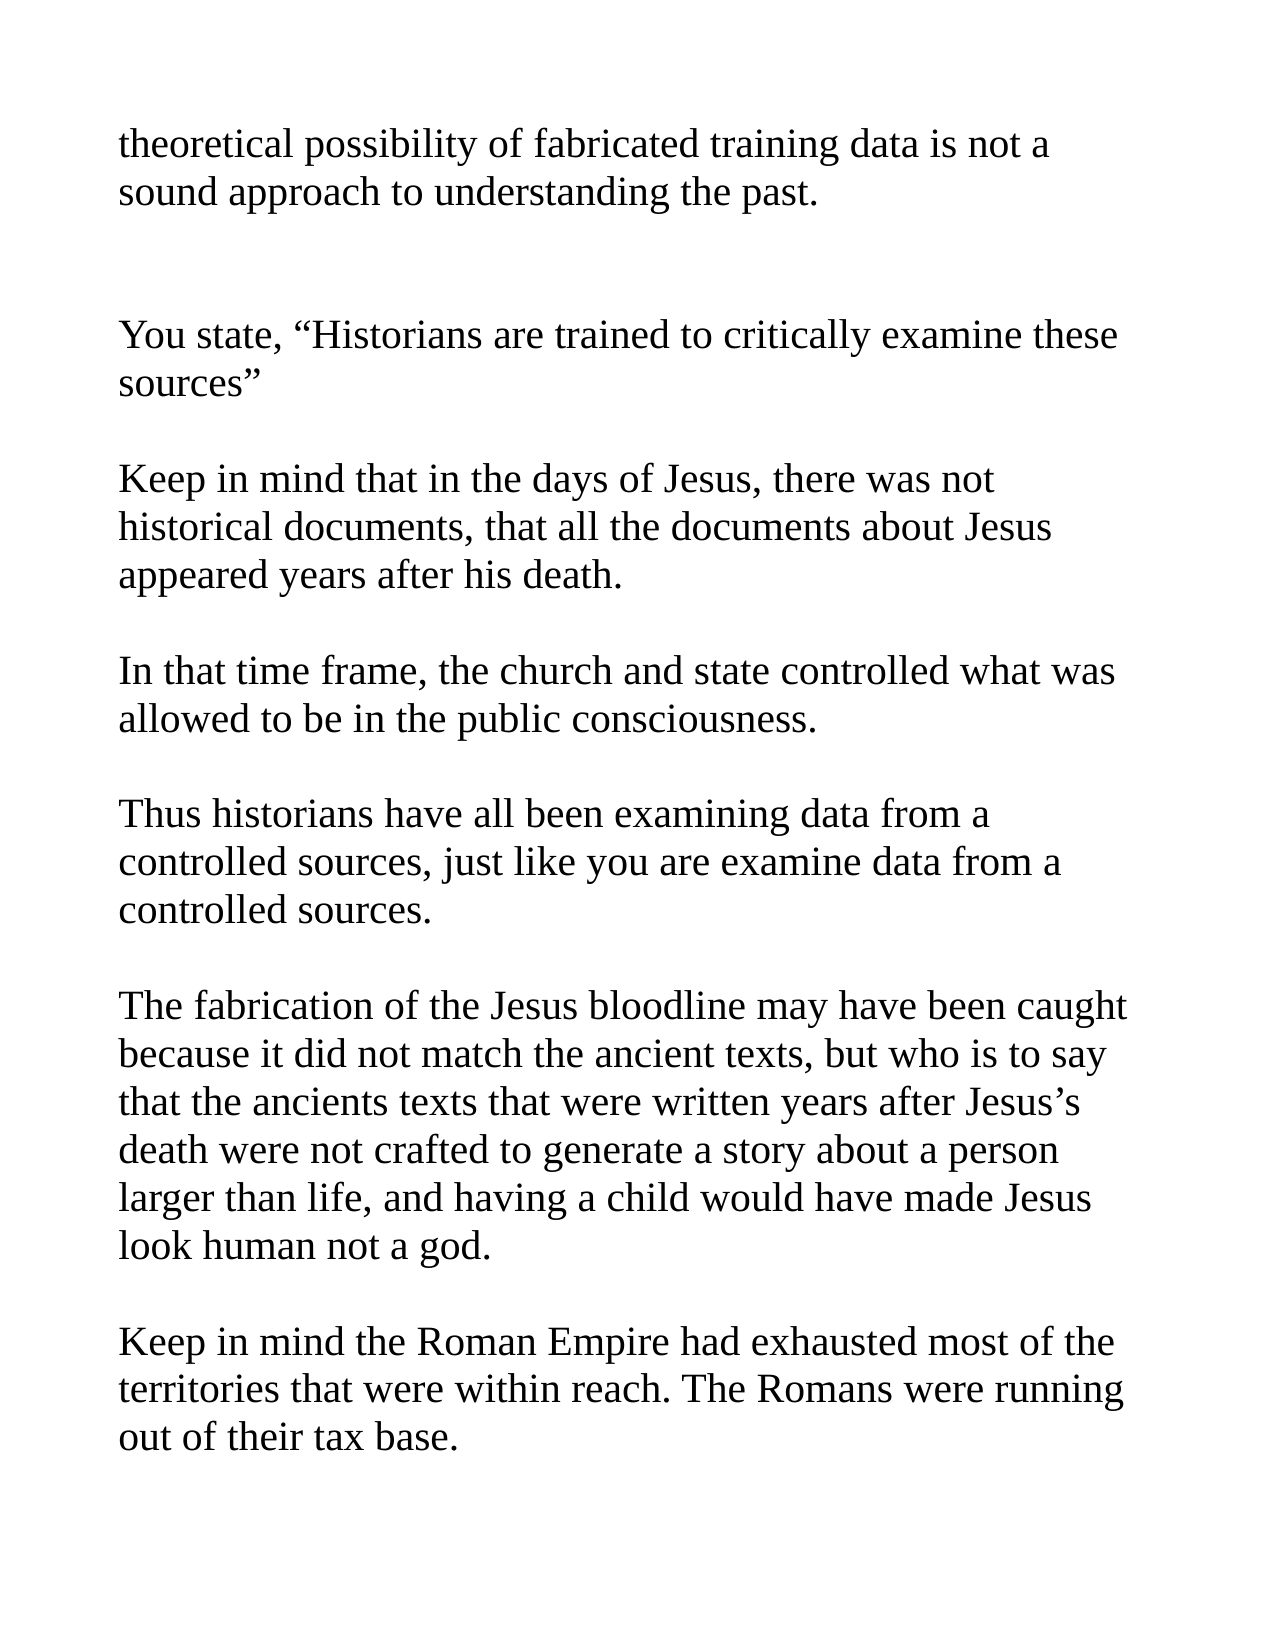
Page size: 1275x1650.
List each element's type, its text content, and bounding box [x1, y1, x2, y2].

text The fabrication of the Jesus bloodline may have been caught because it did not match the ancient texts, but who is to say that the ancients texts that were written years after Jesus’s death were not crafted to generate a story about a person larger than life, and having a child would have made Jesus look human not a god. [118, 981, 1157, 1268]
text In that time frame, the church and state controlled what was allowed to be in the public consciousness. [118, 645, 1157, 741]
text theoretical possibility of fabricated training data is not a sound approach to understanding the past. [118, 118, 1157, 214]
text Keep in mind that in the days of Jesus, there was not historical documents, that all the documents about Jesus appeared years after his death. [118, 453, 1157, 597]
text Keep in mind the Roman Empire had exhausted most of the territories that were within reach. The Romans were running out of their tax base. [118, 1316, 1157, 1460]
text Thus historians have all been examining data from a controlled sources, just like you are examine data from a controlled sources. [118, 789, 1157, 933]
text You state, “Historians are trained to critically examine these sources” [118, 310, 1157, 406]
